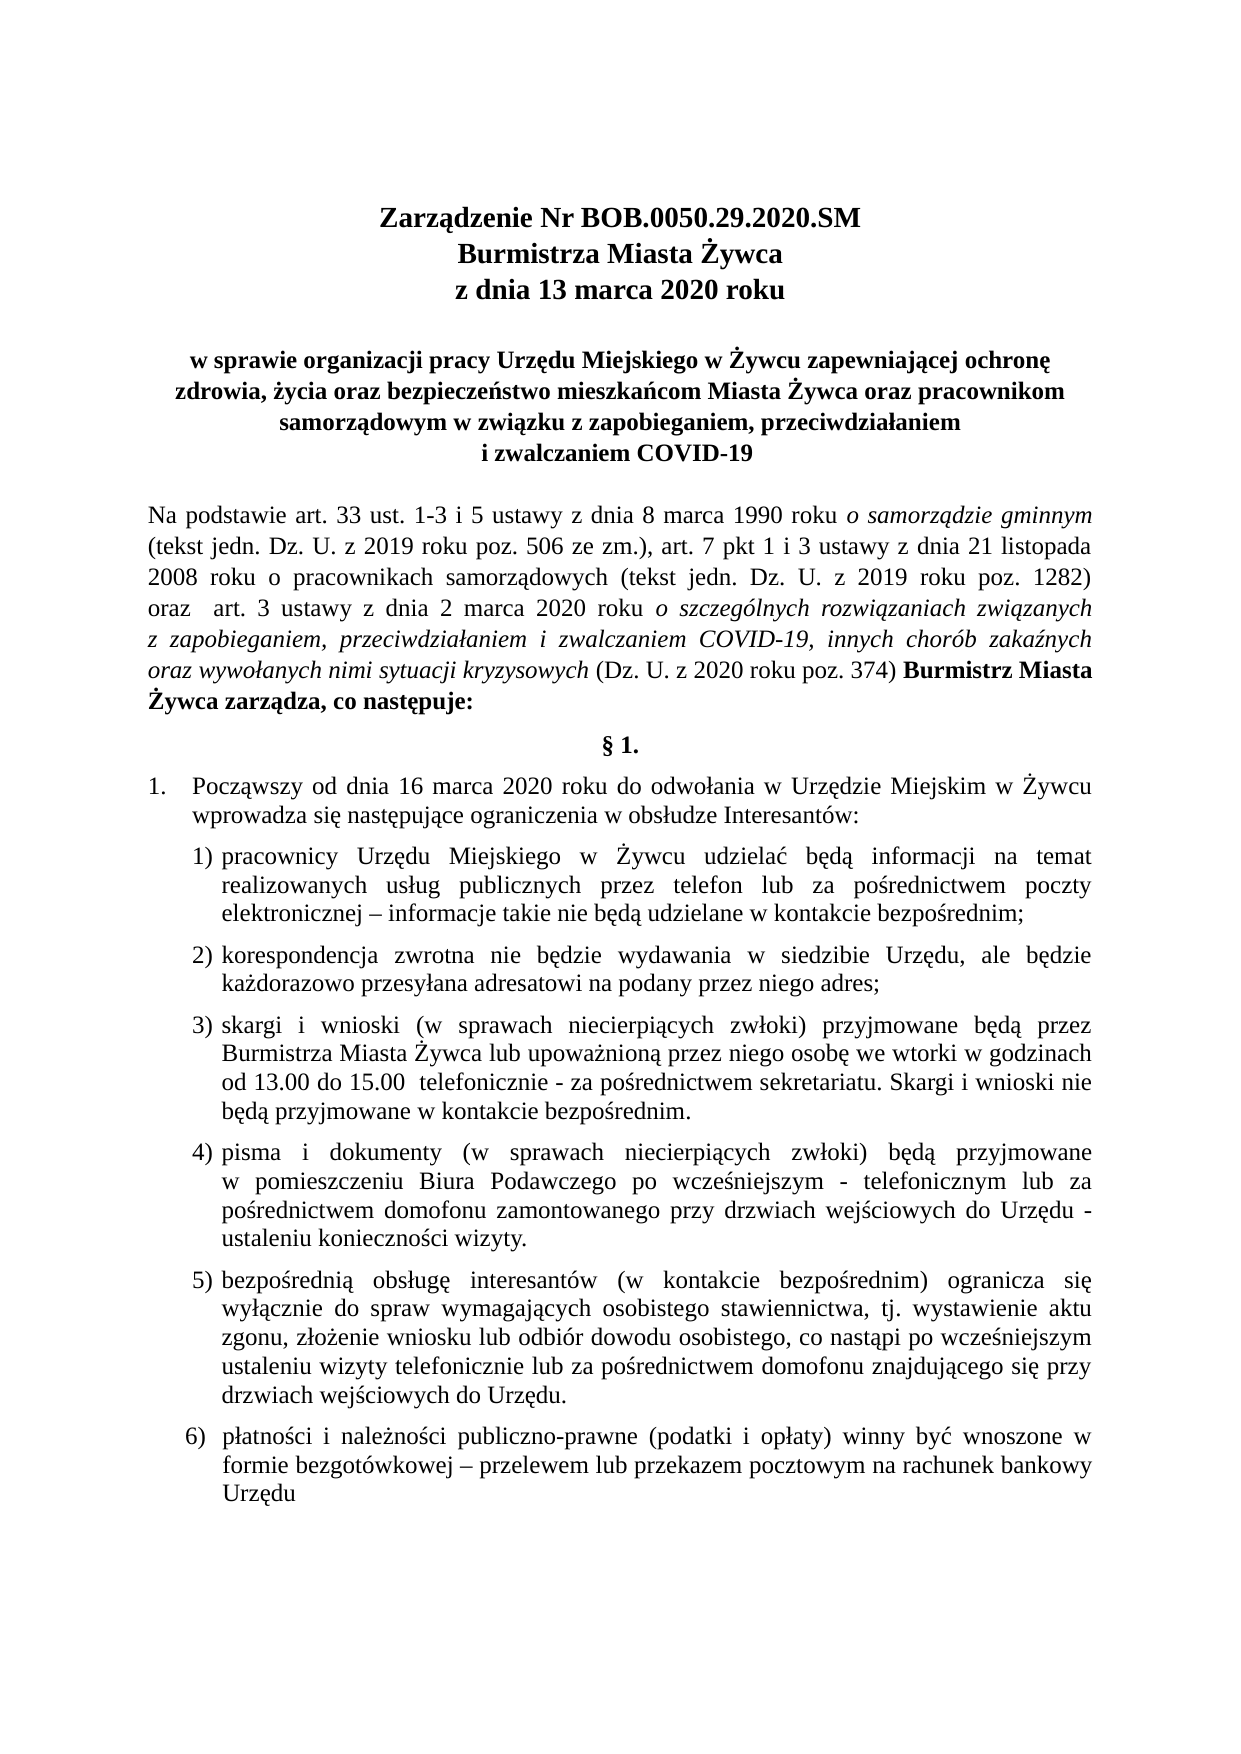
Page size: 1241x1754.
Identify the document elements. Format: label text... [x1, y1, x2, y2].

text Na podstawie art. 33 ust. 1-3 i 5 ustawy z dnia 8 marca 1990 roku o samorządzie gminnym (tekst jedn. Dz. U. z 2019 roku poz. 506 ze zm.), art. 7 pkt 1 i 3 ustawy z dnia 21 listopada 2008 roku o pracownikach samorządowych (tekst jedn. Dz. U. z 2019 roku poz. 1282) oraz art. 3 ustawy z dnia 2 marca 2020 roku o szczególnych rozwiązaniach związanych z zapobieganiem, przeciwdziałaniem i zwalczaniem COVID-19, innych chorób zakaźnych oraz wywołanych nimi sytuacji kryzysowych (Dz. U. z 2020 roku poz. 374) Burmistrz Miasta Żywca zarządza, co następuje: [148, 500, 1093, 715]
text w sprawie organizacji pracy Urzędu Miejskiego w Żywcu zapewniającej ochronę zdrowia, życia oraz bezpieczeństwo mieszkańcom Miasta Żywca oraz pracownikom samorządowym w związku z zapobieganiem, przeciwdziałaniem i zwalczaniem COVID-19 [148, 345, 1093, 467]
list pracownicy Urzędu Miejskiego w Żywcu udzielać będą informacji na temat realizowanych usług publicznych przez telefon lub za pośrednictwem poczty elektronicznej – informacje takie nie będą udzielane w kontakcie bezpośrednim; [192, 841, 1093, 927]
list płatności i należności publiczno-prawne (podatki i opłaty) winny być wnoszone w formie bezgotówkowej – przelewem lub przekazem pocztowym na rachunek bankowy Urzędu [185, 1421, 1093, 1507]
list bezpośrednią obsługę interesantów (w kontakcie bezpośrednim) ogranicza się wyłącznie do spraw wymagających osobistego stawiennictwa, tj. wystawienie aktu zgonu, złożenie wniosku lub odbiór dowodu osobistego, co nastąpi po wcześniejszym ustaleniu wizyty telefonicznie lub za pośrednictwem domofonu znajdującego się przy drzwiach wejściowych do Urzędu. [192, 1265, 1093, 1408]
text Zarządzenie Nr BOB.0050.29.2020.SM [148, 200, 1093, 234]
text Burmistrza Miasta Żywca [148, 236, 1093, 270]
list pisma i dokumenty (w sprawach niecierpiących zwłoki) będą przyjmowane w pomieszczeniu Biura Podawczego po wcześniejszym - telefonicznym lub za pośrednictwem domofonu zamontowanego przy drzwiach wejściowych do Urzędu - ustaleniu konieczności wizyty. [192, 1137, 1093, 1252]
list skargi i wnioski (w sprawach niecierpiących zwłoki) przyjmowane będą przez Burmistrza Miasta Żywca lub upoważnioną przez niego osobę we wtorki w godzinach od 13.00 do 15.00 telefonicznie - za pośrednictwem sekretariatu. Skargi i wnioski nie będą przyjmowane w kontakcie bezpośrednim. [192, 1010, 1093, 1125]
text § 1. [148, 730, 1093, 758]
text z dnia 13 marca 2020 roku [148, 272, 1093, 306]
list korespondencja zwrotna nie będzie wydawania w siedzibie Urzędu, ale będzie każdorazowo przesyłana adresatowi na podany przez niego adres; [192, 940, 1093, 997]
list Począwszy od dnia 16 marca 2020 roku do odwołania w Urzędzie Miejskim w Żywcu wprowadza się następujące ograniczenia w obsłudze Interesantów: [148, 771, 1093, 828]
